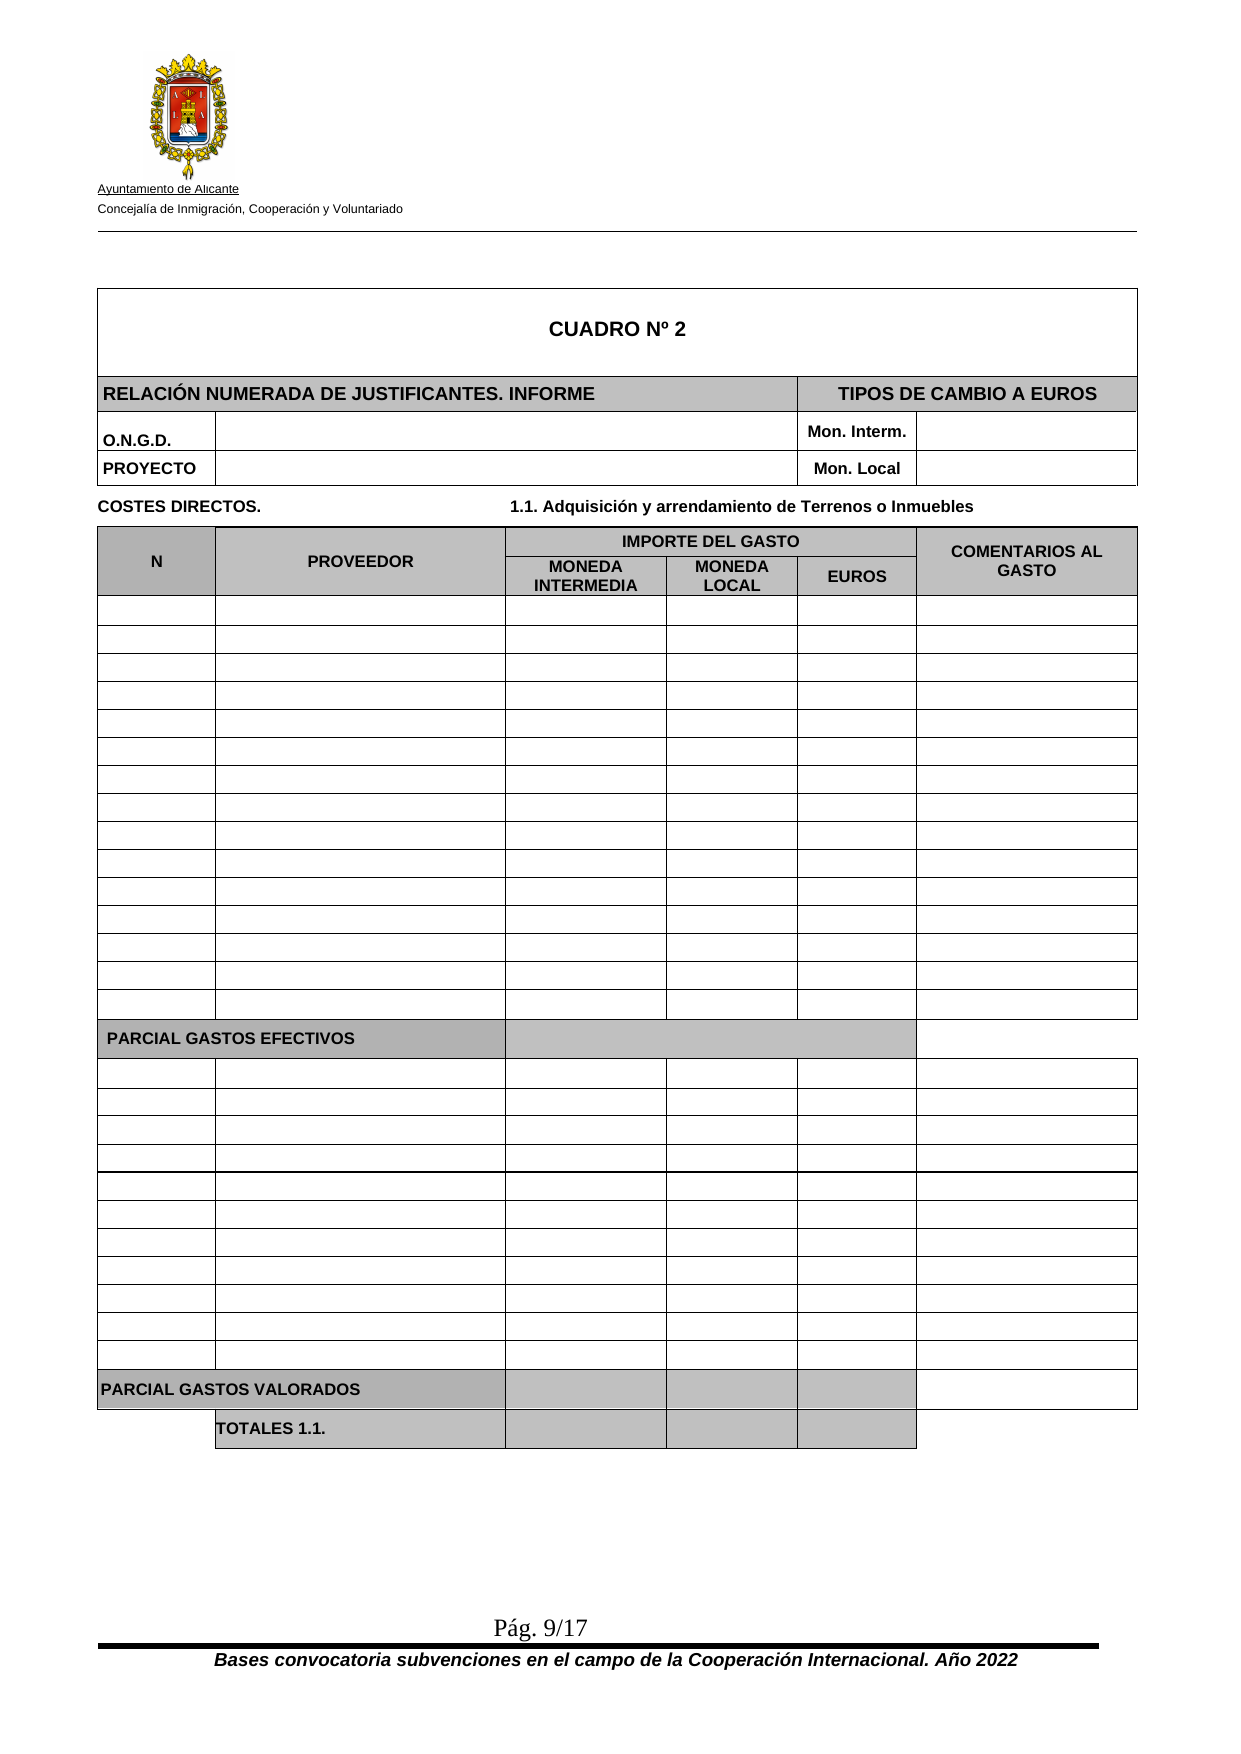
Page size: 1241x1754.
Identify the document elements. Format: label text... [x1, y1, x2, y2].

table_cell [98, 906, 215, 933]
table_cell [798, 934, 916, 961]
table_cell [506, 1285, 666, 1312]
table_cell Mon. Interm. [798, 412, 916, 450]
table_cell [917, 738, 1137, 765]
table_cell [667, 1370, 797, 1408]
table_cell [917, 794, 1137, 821]
table_cell [506, 654, 666, 681]
table_cell [216, 794, 505, 821]
table_cell [216, 1059, 505, 1087]
table_cell [506, 1410, 666, 1448]
table_cell [216, 1313, 505, 1339]
table_cell [216, 822, 505, 849]
table_cell [667, 1201, 797, 1227]
table_cell 1.1. Adquisición y arrendamiento de Terrenos o Inmuebles [505, 485, 1137, 526]
table_cell [917, 1020, 1137, 1058]
table_cell [666, 1020, 798, 1058]
table_cell [216, 412, 797, 450]
table_cell [216, 1116, 505, 1143]
table_cell [667, 1341, 797, 1369]
table_cell [798, 1145, 916, 1171]
table_cell IMPORTE DEL GASTO [506, 528, 916, 556]
table_cell [506, 878, 666, 905]
table_cell [98, 1410, 215, 1448]
picture [143, 51, 235, 184]
table_cell [798, 878, 916, 905]
table_cell [667, 1089, 797, 1115]
table_cell [216, 934, 505, 961]
table_cell [506, 710, 666, 737]
table_cell [216, 1089, 505, 1115]
table_cell [798, 1370, 916, 1408]
table_cell [216, 654, 505, 681]
table_cell [917, 682, 1137, 709]
table_cell [798, 682, 916, 709]
table_cell [506, 794, 666, 821]
table_cell [667, 1257, 797, 1283]
table_cell [216, 766, 505, 793]
table_cell [798, 626, 916, 653]
table_header [98, 216, 1137, 231]
table_cell [98, 1313, 215, 1339]
table_cell [917, 1410, 1137, 1448]
table_cell O.N.G.D. [98, 412, 215, 450]
table_cell [798, 738, 916, 765]
table_cell [798, 1116, 916, 1143]
table_cell [917, 1145, 1137, 1171]
table_cell [917, 654, 1137, 681]
table_cell [506, 1201, 666, 1227]
table_cell [798, 990, 916, 1018]
table_cell [216, 682, 505, 709]
table_cell COSTES DIRECTOS. [98, 486, 505, 526]
table_cell [506, 1341, 666, 1369]
table_cell [667, 1410, 797, 1448]
table_cell [917, 1313, 1137, 1339]
table_cell PROVEEDOR [216, 528, 505, 595]
table_cell COMENTARIOS AL GASTO [917, 528, 1137, 595]
table_cell [667, 1173, 797, 1199]
table_cell [506, 934, 666, 961]
table_cell [216, 1173, 505, 1199]
table_cell [506, 962, 666, 989]
table_cell [506, 1089, 666, 1115]
table_cell [506, 906, 666, 933]
table_cell PROYECTO [98, 451, 215, 485]
table_cell [798, 766, 916, 793]
table_cell [798, 596, 916, 625]
table_cell [506, 738, 666, 765]
table_cell [667, 626, 797, 653]
table_cell [506, 990, 666, 1018]
table_cell [798, 1257, 916, 1283]
table_cell [798, 1313, 916, 1339]
table_cell [798, 1410, 916, 1448]
table_cell [98, 1229, 215, 1256]
table_cell [506, 1020, 666, 1058]
table_cell TIPOS DE CAMBIO A EUROS [798, 377, 1137, 411]
table_cell [667, 1313, 797, 1339]
table_cell [667, 794, 797, 821]
table_cell EUROS [798, 557, 916, 595]
table_cell [917, 1257, 1137, 1283]
table_cell [98, 1341, 215, 1369]
table_cell [667, 850, 797, 877]
table_cell MONEDA LOCAL [667, 557, 797, 595]
table_cell [506, 1145, 666, 1171]
table_cell [667, 1145, 797, 1171]
table_cell [798, 822, 916, 849]
table_cell Mon. Local [798, 451, 916, 485]
table_cell [667, 906, 797, 933]
table_cell [216, 1201, 505, 1227]
table_cell [917, 450, 1137, 485]
table_cell [667, 934, 797, 961]
table_cell [506, 626, 666, 653]
table_cell [506, 1173, 666, 1199]
table_cell [667, 1059, 797, 1087]
table_cell [98, 1089, 215, 1115]
table_cell [506, 822, 666, 849]
table_cell [98, 962, 215, 989]
table_cell [98, 766, 215, 793]
table_cell [798, 962, 916, 989]
table_cell [667, 1116, 797, 1143]
table_cell [98, 626, 215, 653]
table_cell [216, 596, 505, 625]
table_cell PARCIAL GASTOS EFECTIVOS [98, 1020, 505, 1058]
table_cell [917, 906, 1137, 933]
table_cell [216, 962, 505, 989]
table_cell [798, 1201, 916, 1227]
table_cell [917, 962, 1137, 989]
table_cell [917, 934, 1137, 961]
table_cell [798, 1059, 916, 1087]
table_cell [216, 451, 797, 485]
table_cell [216, 1285, 505, 1312]
table_cell [798, 906, 916, 933]
table_cell [798, 654, 916, 681]
table_cell [98, 1257, 215, 1283]
table_cell [98, 1173, 215, 1199]
table_cell [798, 794, 916, 821]
table_cell [667, 766, 797, 793]
table_cell [506, 1257, 666, 1283]
table_cell [216, 878, 505, 905]
table_cell [98, 1059, 215, 1087]
table_cell [917, 1370, 1137, 1408]
table_cell [98, 654, 215, 681]
table_cell RELACIÓN NUMERADA DE JUSTIFICANTES. INFORME [98, 377, 797, 411]
table_cell [798, 1229, 916, 1256]
table_cell [917, 1116, 1137, 1143]
table_cell [798, 1173, 916, 1199]
table_cell [506, 766, 666, 793]
table_cell [216, 906, 505, 933]
table_cell [667, 1285, 797, 1312]
table_cell [917, 1173, 1137, 1199]
table_cell [506, 596, 666, 625]
table_cell [98, 1116, 215, 1143]
table_cell [798, 1341, 916, 1369]
table_cell [216, 738, 505, 765]
table_cell [917, 596, 1137, 625]
table_cell [98, 850, 215, 877]
table_cell [917, 766, 1137, 793]
table_cell [216, 626, 505, 653]
table_cell PARCIAL GASTOS VALORADOS [98, 1370, 505, 1408]
table_header [98, 232, 1137, 287]
table_cell [216, 1257, 505, 1283]
table_cell [667, 682, 797, 709]
table_cell [798, 710, 916, 737]
table_cell [667, 878, 797, 905]
table_cell TOTALES 1.1. [216, 1410, 505, 1448]
table_cell [917, 878, 1137, 905]
table_cell [98, 794, 215, 821]
table_cell [667, 710, 797, 737]
table_cell [506, 850, 666, 877]
table_cell [917, 1229, 1137, 1256]
table_cell CUADRO Nº 2 [98, 289, 1137, 376]
table_cell [667, 822, 797, 849]
table_cell [98, 596, 215, 625]
table_cell [798, 850, 916, 877]
table_cell [917, 411, 1137, 450]
table_cell [98, 738, 215, 765]
table_cell [216, 1145, 505, 1171]
table_cell [917, 1089, 1137, 1115]
table_cell [506, 1059, 666, 1087]
table_cell [667, 990, 797, 1018]
table_cell [216, 1341, 505, 1369]
table_cell [98, 822, 215, 849]
table_cell [98, 710, 215, 737]
table_cell [506, 1116, 666, 1143]
table_cell [798, 1089, 916, 1115]
table_cell [917, 850, 1137, 877]
table_cell [917, 990, 1137, 1018]
table_cell [667, 738, 797, 765]
table_cell [98, 1201, 215, 1227]
table_cell N [98, 527, 215, 595]
table_cell [667, 962, 797, 989]
table_cell [667, 654, 797, 681]
table_cell [98, 878, 215, 905]
table_cell [506, 682, 666, 709]
table_cell [667, 1229, 797, 1256]
table_cell [917, 1285, 1137, 1312]
table_cell [506, 1229, 666, 1256]
table_cell [98, 990, 215, 1018]
table_cell [917, 1201, 1137, 1227]
table_cell [917, 822, 1137, 849]
table_cell MONEDA INTERMEDIA [506, 557, 666, 595]
table_cell [98, 1285, 215, 1312]
table_cell [216, 990, 505, 1018]
table_cell [98, 682, 215, 709]
table_cell [216, 1229, 505, 1256]
table_cell [798, 1285, 916, 1312]
table_cell [216, 710, 505, 737]
table_cell [98, 934, 215, 961]
table_cell [506, 1370, 666, 1408]
table_cell [798, 1020, 916, 1058]
table_cell [98, 1145, 215, 1171]
table_cell [667, 596, 797, 625]
table_cell [216, 850, 505, 877]
table_cell [917, 1341, 1137, 1369]
table_cell [506, 1313, 666, 1339]
table_cell [917, 1059, 1137, 1087]
table_cell [917, 710, 1137, 737]
table_cell [917, 626, 1137, 653]
